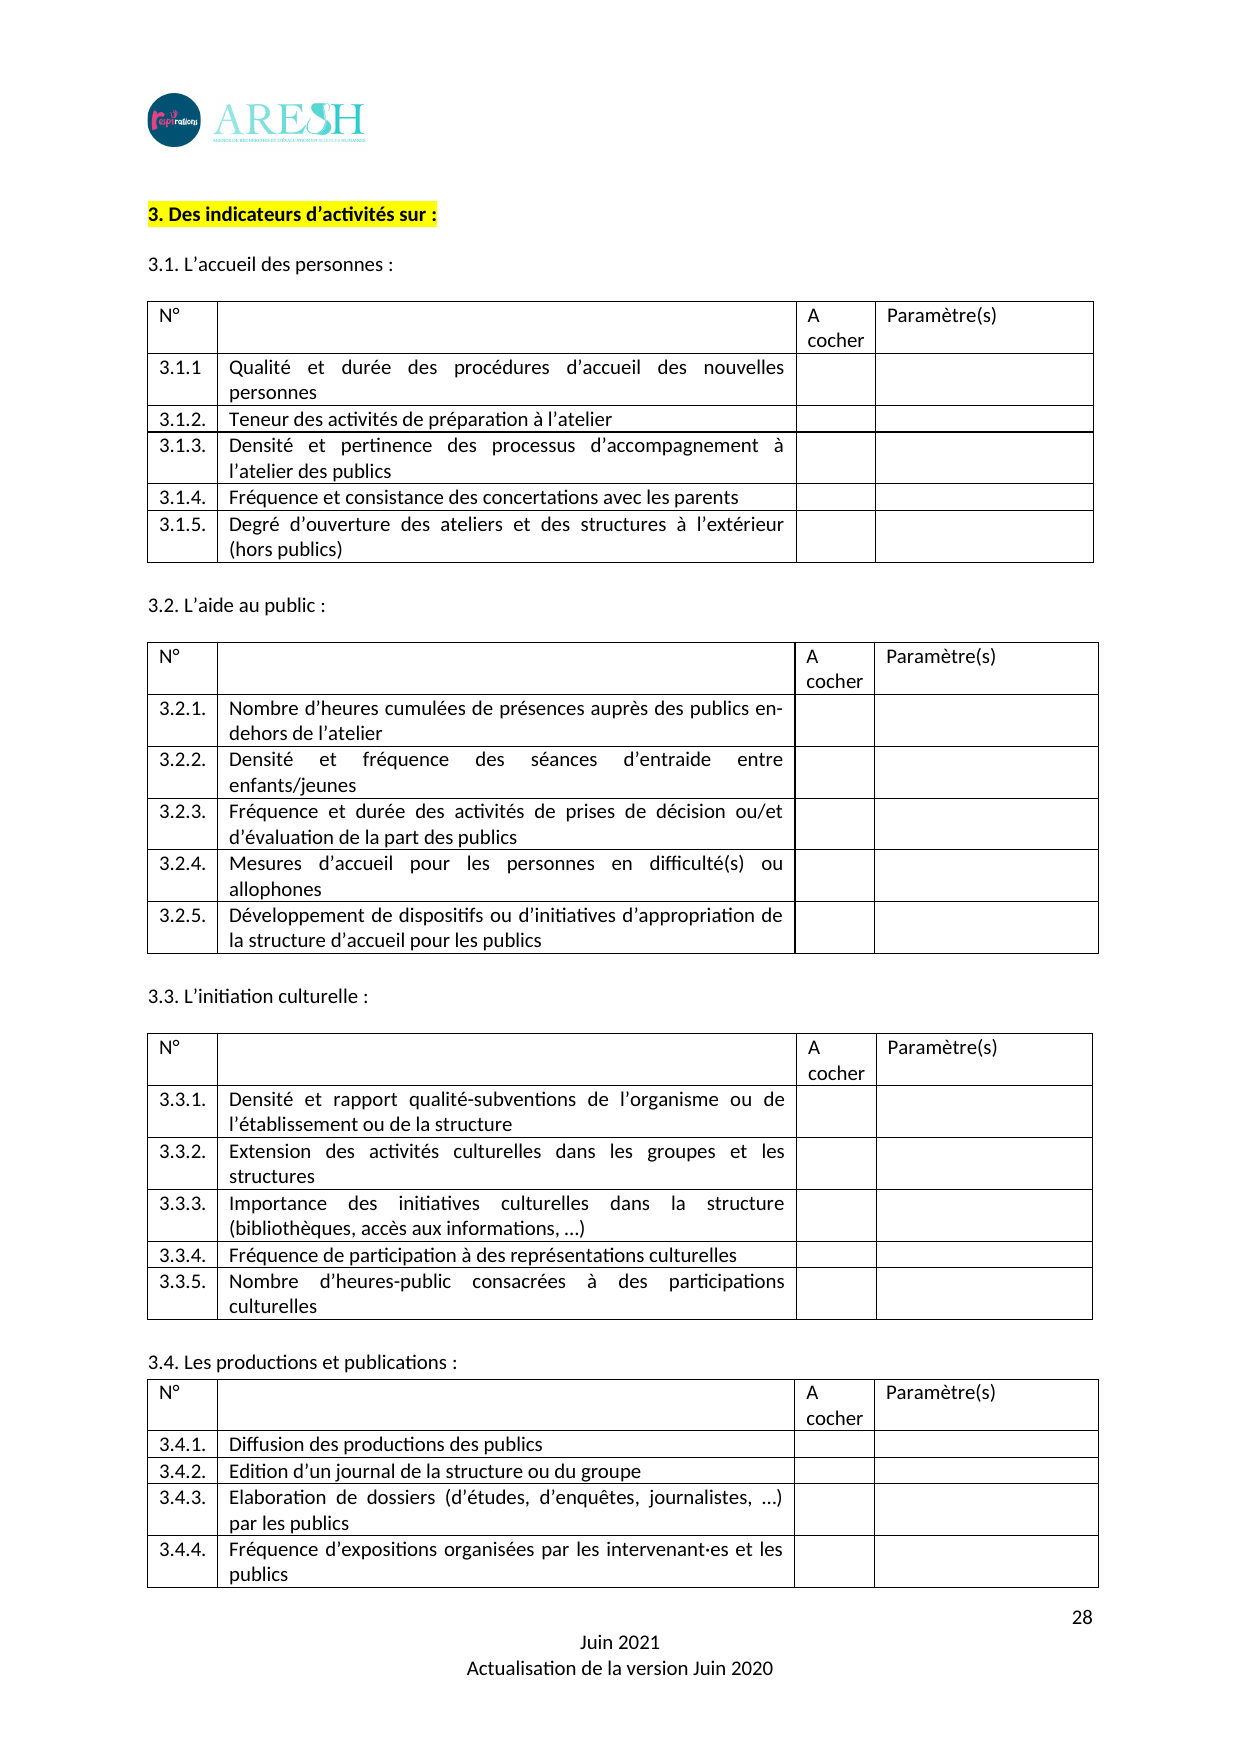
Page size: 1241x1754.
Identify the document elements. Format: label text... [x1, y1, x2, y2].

table_header [218, 1034, 796, 1085]
table_cell [795, 1536, 874, 1587]
table_header N° [148, 302, 217, 353]
table_cell [876, 406, 1093, 431]
table_cell Nombre d’heures-public consacrées à des participations culturelles [218, 1268, 796, 1319]
table_cell Teneur des activités de préparation à l’atelier [218, 406, 796, 431]
table_cell [876, 354, 1093, 405]
table_cell Diffusion des productions des publics [218, 1431, 794, 1457]
table_cell [876, 511, 1093, 562]
table_cell [875, 799, 1098, 849]
table_cell [875, 850, 1098, 901]
table_cell 3.3.1. [148, 1086, 217, 1137]
table_cell [797, 1268, 876, 1319]
text 3.4. Les productions et publications : [148, 1349, 1093, 1375]
table_cell [797, 354, 875, 405]
table_cell [797, 406, 875, 431]
table_cell 3.4.1. [148, 1431, 217, 1457]
table_cell [876, 484, 1093, 510]
table_cell 3.3.4. [148, 1242, 217, 1267]
table_cell Importance des initiatives culturelles dans la structure (bibliothèques, accès aux informations, …) [218, 1190, 796, 1241]
table_cell [796, 695, 874, 746]
table_cell [797, 1138, 876, 1189]
table_cell [796, 850, 874, 901]
table_cell [875, 1458, 1098, 1483]
table_header [218, 302, 796, 353]
table_header [218, 1380, 794, 1430]
table_cell 3.2.4. [148, 850, 217, 901]
table_cell [875, 1536, 1098, 1587]
table_cell [797, 1190, 876, 1241]
table_cell [875, 695, 1098, 746]
text 3. Des indicateurs d’activités sur : [148, 201, 1093, 227]
table_cell Nombre d’heures cumulées de présences auprès des publics en-dehors de l’atelier [218, 695, 794, 746]
text 3.3. L’initiation culturelle : [148, 983, 1093, 1009]
table_cell 3.1.3. [148, 433, 217, 483]
table_cell [875, 1431, 1098, 1457]
table_header A cocher [797, 1034, 876, 1085]
table_cell Degré d’ouverture des ateliers et des structures à l’extérieur (hors publics) [218, 511, 796, 562]
table_cell 3.4.4. [148, 1536, 217, 1587]
text 3.1. L’accueil des personnes : [148, 251, 1093, 277]
table_header N° [148, 1034, 217, 1085]
table_cell 3.4.2. [148, 1458, 217, 1483]
table_cell [797, 484, 875, 510]
table_header Paramètre(s) [875, 1380, 1098, 1430]
table_cell 3.3.2. [148, 1138, 217, 1189]
table_cell Fréquence et consistance des concertations avec les parents [218, 484, 796, 510]
table_cell Densité et rapport qualité-subventions de l’organisme ou de l’établissement ou de la structure [218, 1086, 796, 1137]
table_cell 3.1.5. [148, 511, 217, 562]
table_cell Développement de dispositifs ou d’initiatives d’appropriation de la structure d’accueil pour les publics [218, 902, 794, 953]
table_cell Densité et fréquence des séances d’entraide entre enfants/jeunes [218, 747, 794, 797]
table_cell [876, 433, 1093, 483]
table_cell Mesures d’accueil pour les personnes en difficulté(s) ou allophones [218, 850, 794, 901]
table_header Paramètre(s) [876, 302, 1093, 353]
table_cell [797, 511, 875, 562]
table_cell [796, 799, 874, 849]
table_cell [877, 1138, 1092, 1189]
table_cell Extension des activités culturelles dans les groupes et les structures [218, 1138, 796, 1189]
table_cell [797, 433, 875, 483]
table_cell 3.4.3. [148, 1484, 217, 1535]
table_cell [875, 1484, 1098, 1535]
table_cell 3.2.1. [148, 695, 217, 746]
table_header A cocher [796, 643, 874, 694]
table_cell Fréquence de participation à des représentations culturelles [218, 1242, 796, 1267]
table_cell Edition d’un journal de la structure ou du groupe [218, 1458, 794, 1483]
table_cell [795, 1484, 874, 1535]
table_header N° [148, 643, 217, 694]
table_header [218, 643, 794, 694]
table_cell 3.2.2. [148, 747, 217, 797]
table_cell [877, 1190, 1092, 1241]
table_cell 3.1.2. [148, 406, 217, 431]
table_cell [875, 747, 1098, 797]
table_cell Elaboration de dossiers (d’études, d’enquêtes, journalistes, …) par les publics [218, 1484, 794, 1535]
table_cell 3.1.1 [148, 354, 217, 405]
table_cell [877, 1242, 1092, 1267]
table_cell [795, 1458, 874, 1483]
table_cell 3.2.5. [148, 902, 217, 953]
table_cell 3.3.5. [148, 1268, 217, 1319]
table_cell [797, 1242, 876, 1267]
table_header N° [148, 1380, 217, 1430]
table_cell [795, 1431, 874, 1457]
table_cell Qualité et durée des procédures d’accueil des nouvelles personnes [218, 354, 796, 405]
table_cell [797, 1086, 876, 1137]
table_cell Densité et pertinence des processus d’accompagnement à l’atelier des publics [218, 433, 796, 483]
text 3.2. L’aide au public : [148, 592, 1093, 617]
table_cell [877, 1086, 1092, 1137]
table_cell Fréquence et durée des activités de prises de décision ou/et d’évaluation de la part des publics [218, 799, 794, 849]
table_header A cocher [797, 302, 875, 353]
table_cell 3.2.3. [148, 799, 217, 849]
table_cell [877, 1268, 1092, 1319]
table_cell [796, 747, 874, 797]
table_header A cocher [795, 1380, 874, 1430]
table_header Paramètre(s) [875, 643, 1098, 694]
table_cell 3.3.3. [148, 1190, 217, 1241]
table_header Paramètre(s) [877, 1034, 1092, 1085]
table_cell Fréquence d’expositions organisées par les intervenant·es et les publics [218, 1536, 794, 1587]
table_cell [875, 902, 1098, 953]
table_cell [796, 902, 874, 953]
table_cell 3.1.4. [148, 484, 217, 510]
